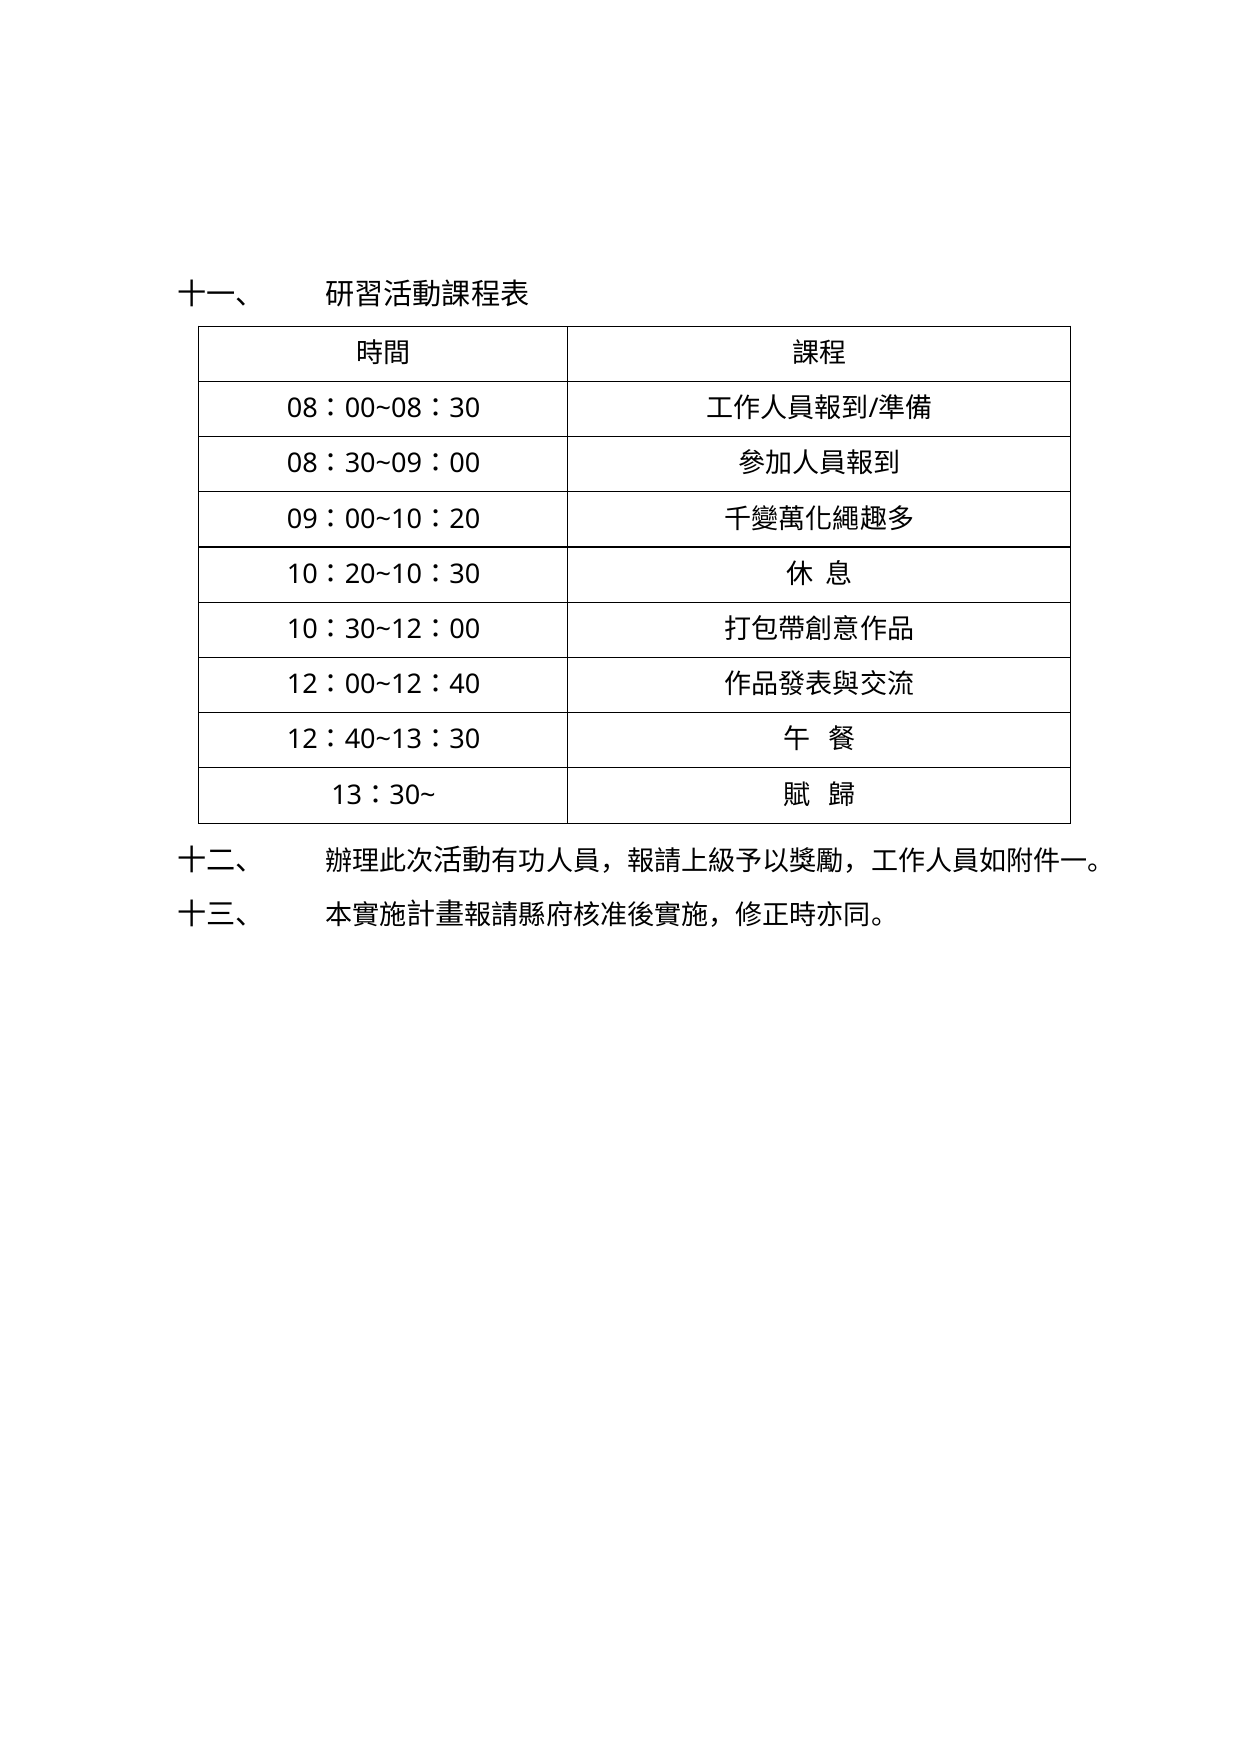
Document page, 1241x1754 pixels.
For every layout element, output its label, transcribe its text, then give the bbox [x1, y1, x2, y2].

table_header 課程 [568, 327, 1070, 381]
table_cell 08：30~09：00 [199, 437, 567, 491]
table_cell 12：00~12：40 [199, 658, 567, 712]
table_cell 賦 歸 [568, 768, 1070, 822]
table_cell 10：20~10：30 [199, 548, 567, 602]
list 研習活動課程表 [177, 271, 1092, 313]
table_cell 13：30~ [199, 768, 567, 822]
table_cell 12：40~13：30 [199, 713, 567, 767]
table_header 時間 [199, 327, 567, 381]
table_cell 08：00~08：30 [199, 382, 567, 436]
table_cell 作品發表與交流 [568, 658, 1070, 712]
table_cell 參加人員報到 [568, 437, 1070, 491]
list 辦理此次活動有功人員，報請上級予以獎勵，工作人員如附件一。 [177, 836, 1092, 878]
table_cell 打包帶創意作品 [568, 603, 1070, 657]
list 本實施計畫報請縣府核准後實施，修正時亦同。 [177, 891, 1092, 933]
table_cell 工作人員報到/準備 [568, 382, 1070, 436]
table_cell 09：00~10：20 [199, 492, 567, 546]
table_cell 千變萬化繩趣多 [568, 492, 1070, 546]
table_cell 午 餐 [568, 713, 1070, 767]
table_cell 休 息 [568, 548, 1070, 602]
table_cell 10：30~12：00 [199, 603, 567, 657]
